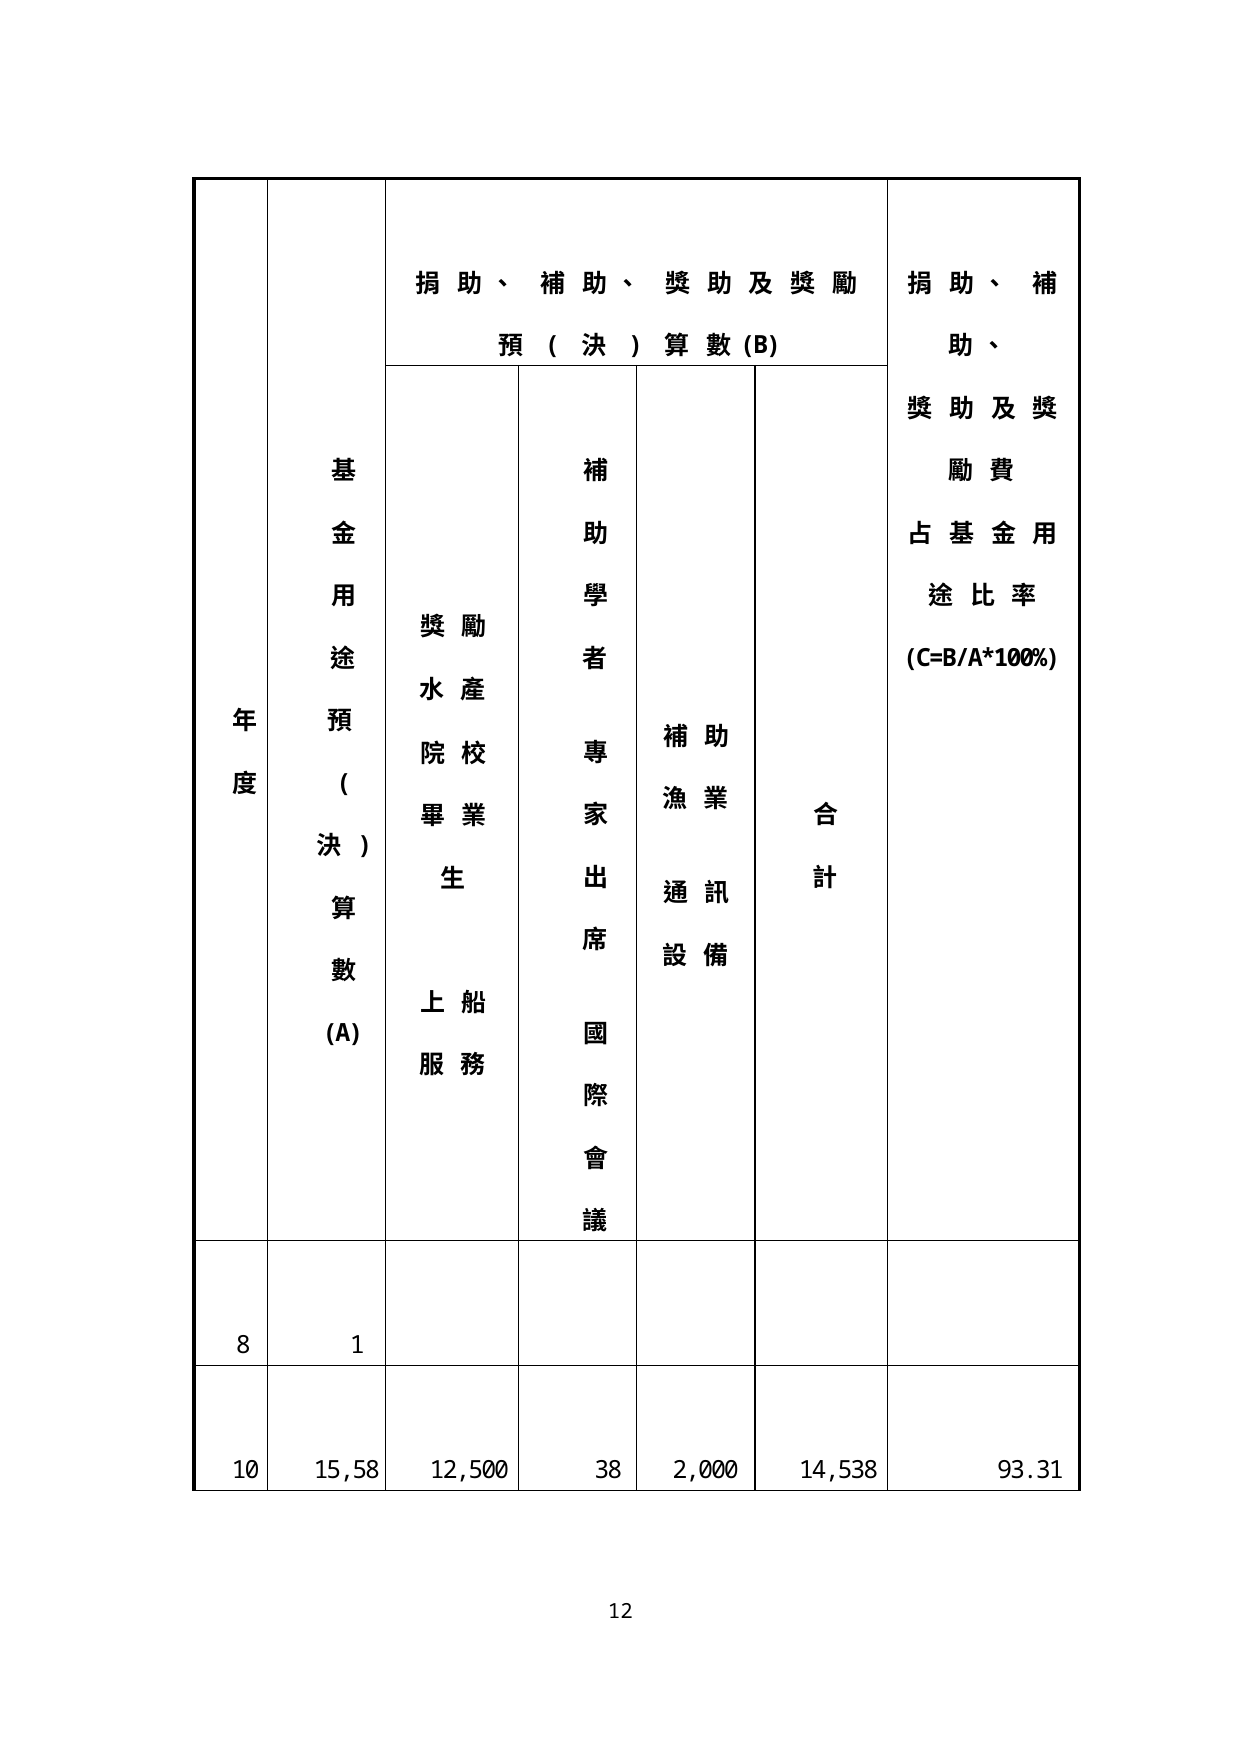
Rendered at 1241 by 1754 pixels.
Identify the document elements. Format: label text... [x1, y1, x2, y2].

table_cell [756, 1241, 887, 1365]
table_cell 38 [519, 1366, 636, 1490]
table_cell 2,000 [637, 1366, 754, 1490]
table_cell 補助漁業 通訊設備 [637, 366, 754, 1240]
table_cell [637, 1241, 754, 1365]
table_cell 10 [196, 1366, 267, 1490]
table_header 基金用途 預(決)算數(A) [268, 180, 385, 1240]
table_cell 合 計 [756, 366, 887, 1240]
table_cell 獎勵水產 院校畢業生 上船服務 [386, 366, 518, 1240]
table_cell [519, 1241, 636, 1365]
table_header 年度 [196, 180, 267, 1240]
table_header 捐助、補助、 獎助及獎勵費 占基金用途比率(C=B/A*100%) [888, 180, 1078, 1240]
table_cell 93.31 [888, 1366, 1078, 1490]
table_cell 補助學者 專家出席 國際會議 [519, 366, 636, 1240]
table_cell 8 [196, 1241, 267, 1365]
table_cell [888, 1241, 1078, 1365]
table_cell 12,500 [386, 1366, 518, 1490]
table_header 捐助、補助、獎助及獎勵預(決)算數(B) [386, 180, 887, 365]
table_cell 1 [268, 1241, 385, 1365]
table_cell 14,538 [756, 1366, 887, 1490]
table_cell 15,58 [268, 1366, 385, 1490]
table_cell [386, 1241, 518, 1365]
